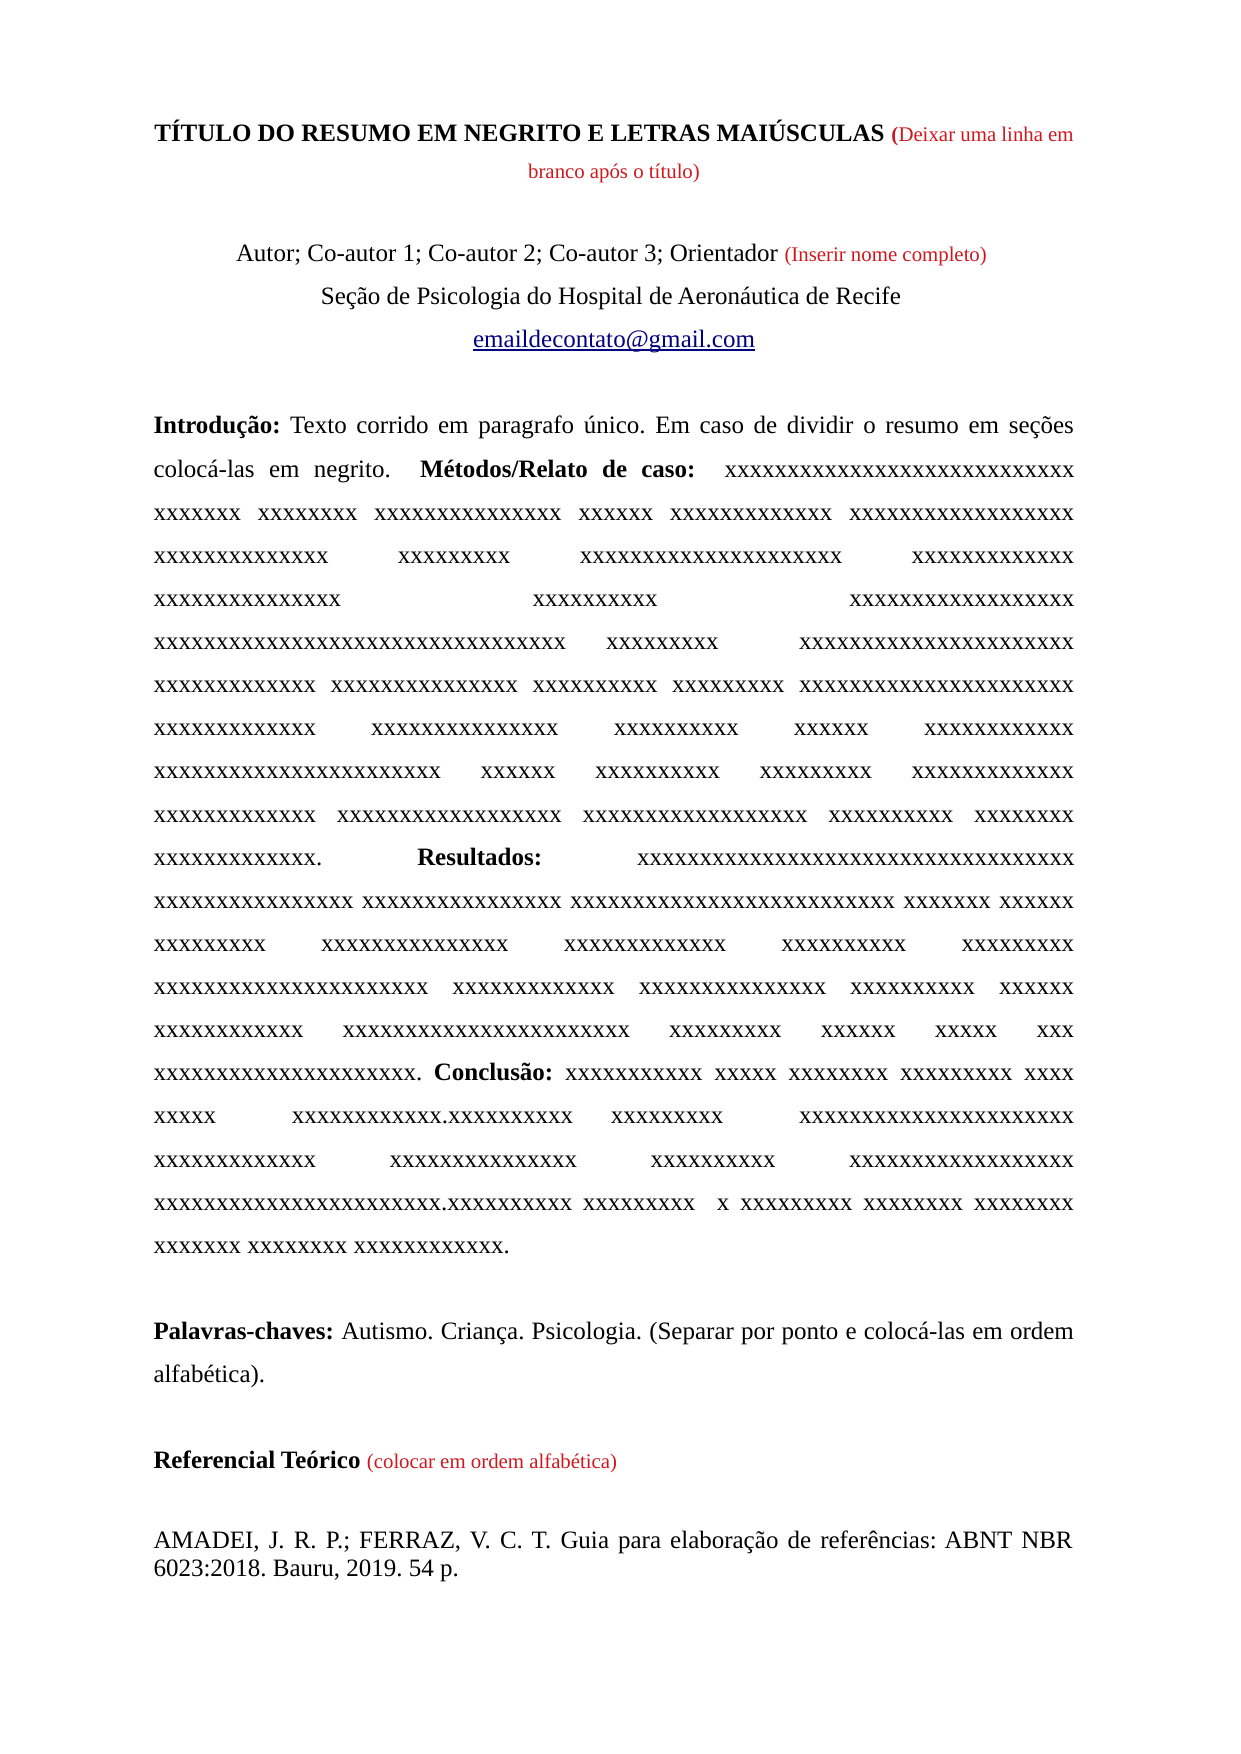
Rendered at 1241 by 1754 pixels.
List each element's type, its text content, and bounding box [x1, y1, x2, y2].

text Referencial Teórico (colocar em ordem alfabética) [153, 1446, 1074, 1474]
text TÍTULO DO RESUMO EM NEGRITO E LETRAS MAIÚSCULAS (Deixar uma linha em branco após o título) [153, 118, 1074, 183]
text Autor; Co-autor 1; Co-autor 2; Co-autor 3; Orientador (Inserir nome completo) [153, 238, 1074, 267]
text Seção de Psicologia do Hospital de Aeronáutica de Recife [153, 281, 1074, 310]
text AMADEI, J. R. P.; FERRAZ, V. C. T. Guia para elaboração de referências: ABNT NBR 6023:2018. Bauru, 2019. 54 p. [153, 1525, 1074, 1582]
text Introdução: Texto corrido em paragrafo único. Em caso de dividir o resumo em seções colocá-las em negrito. Métodos/Relato de caso: xxxxxxxxxxxxxxxxxxxxxxxxxxxx xxxxxxx xxxxxxxx xxxxxxxxxxxxxxx xxxxxx xxxxxxxxxxxxx xxxxxxxxxxxxxxxxxx xxxxxxxxxxxxxx xxxxxxxxx xxxxxxxxxxxxxxxxxxxxx xxxxxxxxxxxxx xxxxxxxxxxxxxxx xxxxxxxxxx xxxxxxxxxxxxxxxxxx xxxxxxxxxxxxxxxxxxxxxxxxxxxxxxxxx xxxxxxxxx xxxxxxxxxxxxxxxxxxxxxx xxxxxxxxxxxxx xxxxxxxxxxxxxxx xxxxxxxxxx xxxxxxxxx xxxxxxxxxxxxxxxxxxxxxx xxxxxxxxxxxxx xxxxxxxxxxxxxxx xxxxxxxxxx xxxxxx xxxxxxxxxxxx xxxxxxxxxxxxxxxxxxxxxxx xxxxxx xxxxxxxxxx xxxxxxxxx xxxxxxxxxxxxx xxxxxxxxxxxxx xxxxxxxxxxxxxxxxxx xxxxxxxxxxxxxxxxxx xxxxxxxxxx xxxxxxxx xxxxxxxxxxxxx. Resultados: xxxxxxxxxxxxxxxxxxxxxxxxxxxxxxxxxxx xxxxxxxxxxxxxxxx xxxxxxxxxxxxxxxx xxxxxxxxxxxxxxxxxxxxxxxxxx xxxxxxx xxxxxx xxxxxxxxx xxxxxxxxxxxxxxx xxxxxxxxxxxxx xxxxxxxxxx xxxxxxxxx xxxxxxxxxxxxxxxxxxxxxx xxxxxxxxxxxxx xxxxxxxxxxxxxxx xxxxxxxxxx xxxxxx xxxxxxxxxxxx xxxxxxxxxxxxxxxxxxxxxxx xxxxxxxxx xxxxxx xxxxx xxx xxxxxxxxxxxxxxxxxxxxx. Conclusão: xxxxxxxxxxx xxxxx xxxxxxxx xxxxxxxxx xxxx xxxxx xxxxxxxxxxxx.xxxxxxxxxx xxxxxxxxx xxxxxxxxxxxxxxxxxxxxxx xxxxxxxxxxxxx xxxxxxxxxxxxxxx xxxxxxxxxx xxxxxxxxxxxxxxxxxx xxxxxxxxxxxxxxxxxxxxxxx.xxxxxxxxxx xxxxxxxxx x xxxxxxxxx xxxxxxxx xxxxxxxx xxxxxxx xxxxxxxx xxxxxxxxxxxx. [153, 411, 1074, 1259]
text emaildecontato@gmail.com [153, 324, 1074, 353]
text Palavras-chaves: Autismo. Criança. Psicologia. (Separar por ponto e colocá-las em ordem alfabética). [153, 1316, 1074, 1388]
